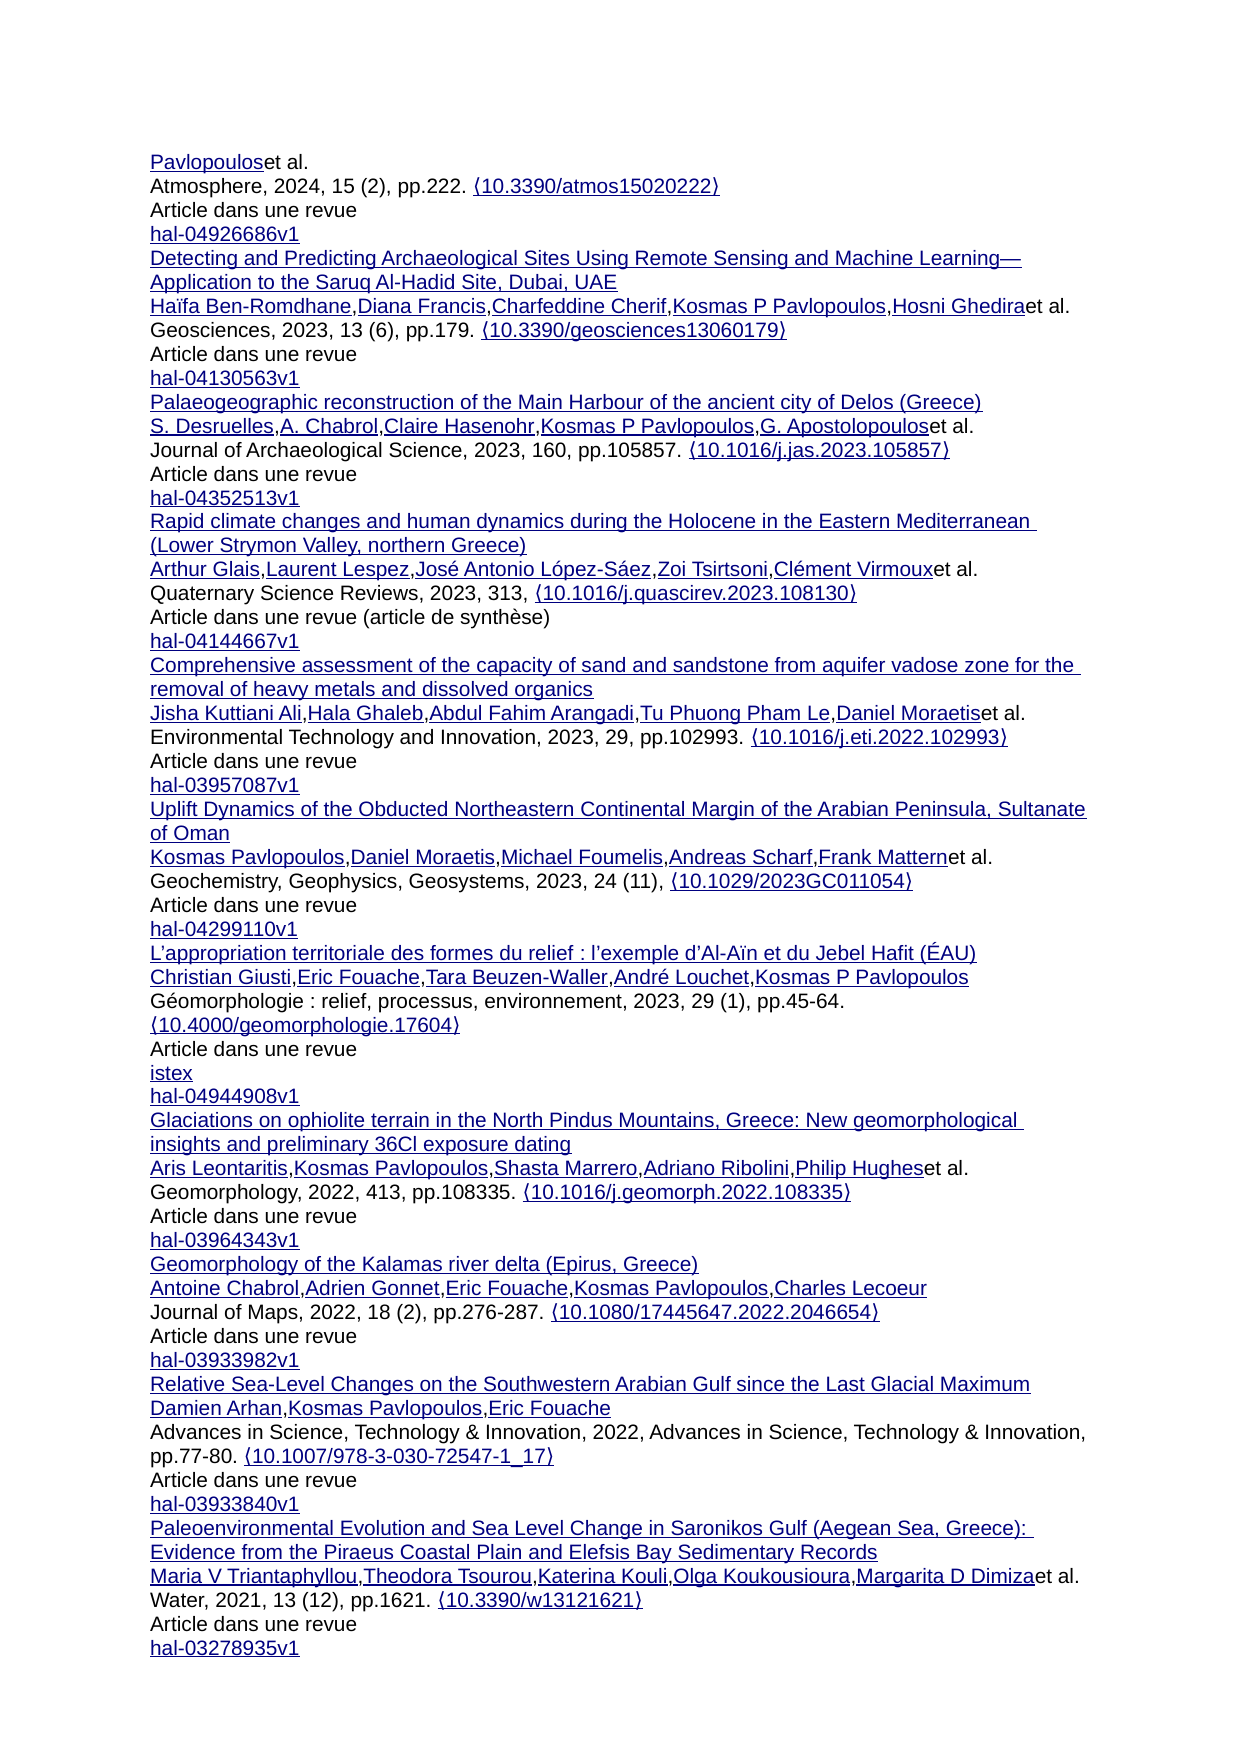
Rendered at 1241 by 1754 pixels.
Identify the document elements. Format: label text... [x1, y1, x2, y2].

table_cell Relative Sea-Level Changes on the Southwestern Arabian Gulf since the Last Glacial Maximum Damien Arhan,Kosmas Pavlopoulos,Eric Fouache Advances in Science, Technology & Innovation, 2022, Advances in Science, Technology & Innovation, pp.77-80. ⟨10.1007/978-3-030-72547-1_17⟩ Article dans une revue hal-03933840v1 [150, 1372, 1090, 1516]
table_cell Geomorphology of the Kalamas river delta (Epirus, Greece) Antoine Chabrol,Adrien Gonnet,Eric Fouache,Kosmas Pavlopoulos,Charles Lecoeur Journal of Maps, 2022, 18 (2), pp.276-287. ⟨10.1080/17445647.2022.2046654⟩ Article dans une revue hal-03933982v1 [150, 1252, 1090, 1372]
table_cell Pavlopouloset al. Atmosphere, 2024, 15 (2), pp.222. ⟨10.3390/atmos15020222⟩ Article dans une revue hal-04926686v1 [150, 150, 1090, 246]
table_cell Paleoenvironmental Evolution and Sea Level Change in Saronikos Gulf (Aegean Sea, Greece): Evidence from the Piraeus Coastal Plain and Elefsis Bay Sedimentary Records Maria V Triantaphyllou,Theodora Tsourou,Katerina Kouli,Olga Koukousioura,Margarita D Dimizaet al. Water, 2021, 13 (12), pp.1621. ⟨10.3390/w13121621⟩ Article dans une revue hal-03278935v1 [150, 1516, 1090, 1659]
table_cell Rapid climate changes and human dynamics during the Holocene in the Eastern Mediterranean (Lower Strymon Valley, northern Greece) Arthur Glais,Laurent Lespez,José Antonio López-Sáez,Zoi Tsirtsoni,Clément Virmouxet al. Quaternary Science Reviews, 2023, 313, ⟨10.1016/j.quascirev.2023.108130⟩ Article dans une revue (article de synthèse) hal-04144667v1 [150, 509, 1090, 653]
table_cell Detecting and Predicting Archaeological Sites Using Remote Sensing and Machine Learning—Application to the Saruq Al-Hadid Site, Dubai, UAE Haïfa Ben-Romdhane,Diana Francis,Charfeddine Cherif,Kosmas P Pavlopoulos,Hosni Ghediraet al. Geosciences, 2023, 13 (6), pp.179. ⟨10.3390/geosciences13060179⟩ Article dans une revue hal-04130563v1 [150, 246, 1090, 389]
table_cell Comprehensive assessment of the capacity of sand and sandstone from aquifer vadose zone for the removal of heavy metals and dissolved organics Jisha Kuttiani Ali,Hala Ghaleb,Abdul Fahim Arangadi,Tu Phuong Pham Le,Daniel Moraetiset al. Environmental Technology and Innovation, 2023, 29, pp.102993. ⟨10.1016/j.eti.2022.102993⟩ Article dans une revue hal-03957087v1 [150, 653, 1090, 797]
table_cell Uplift Dynamics of the Obducted Northeastern Continental Margin of the Arabian Peninsula, Sultanate of Oman Kosmas Pavlopoulos,Daniel Moraetis,Michael Foumelis,Andreas Scharf,Frank Matternet al. Geochemistry, Geophysics, Geosystems, 2023, 24 (11), ⟨10.1029/2023GC011054⟩ Article dans une revue hal-04299110v1 [150, 797, 1090, 941]
table_cell Glaciations on ophiolite terrain in the North Pindus Mountains, Greece: New geomorphological insights and preliminary 36Cl exposure dating Aris Leontaritis,Kosmas Pavlopoulos,Shasta Marrero,Adriano Ribolini,Philip Hugheset al. Geomorphology, 2022, 413, pp.108335. ⟨10.1016/j.geomorph.2022.108335⟩ Article dans une revue hal-03964343v1 [150, 1108, 1090, 1252]
table_cell Palaeogeographic reconstruction of the Main Harbour of the ancient city of Delos (Greece) S. Desruelles,A. Chabrol,Claire Hasenohr,Kosmas P Pavlopoulos,G. Apostolopouloset al. Journal of Archaeological Science, 2023, 160, pp.105857. ⟨10.1016/j.jas.2023.105857⟩ Article dans une revue hal-04352513v1 [150, 390, 1090, 509]
table_cell L’appropriation territoriale des formes du relief : l’exemple d’Al-Aïn et du Jebel Hafit (ÉAU) Christian Giusti,Eric Fouache,Tara Beuzen-Waller,André Louchet,Kosmas P Pavlopoulos Géomorphologie : relief, processus, environnement, 2023, 29 (1), pp.45-64. ⟨10.4000/geomorphologie.17604⟩ Article dans une revue istex hal-04944908v1 [150, 941, 1090, 1108]
